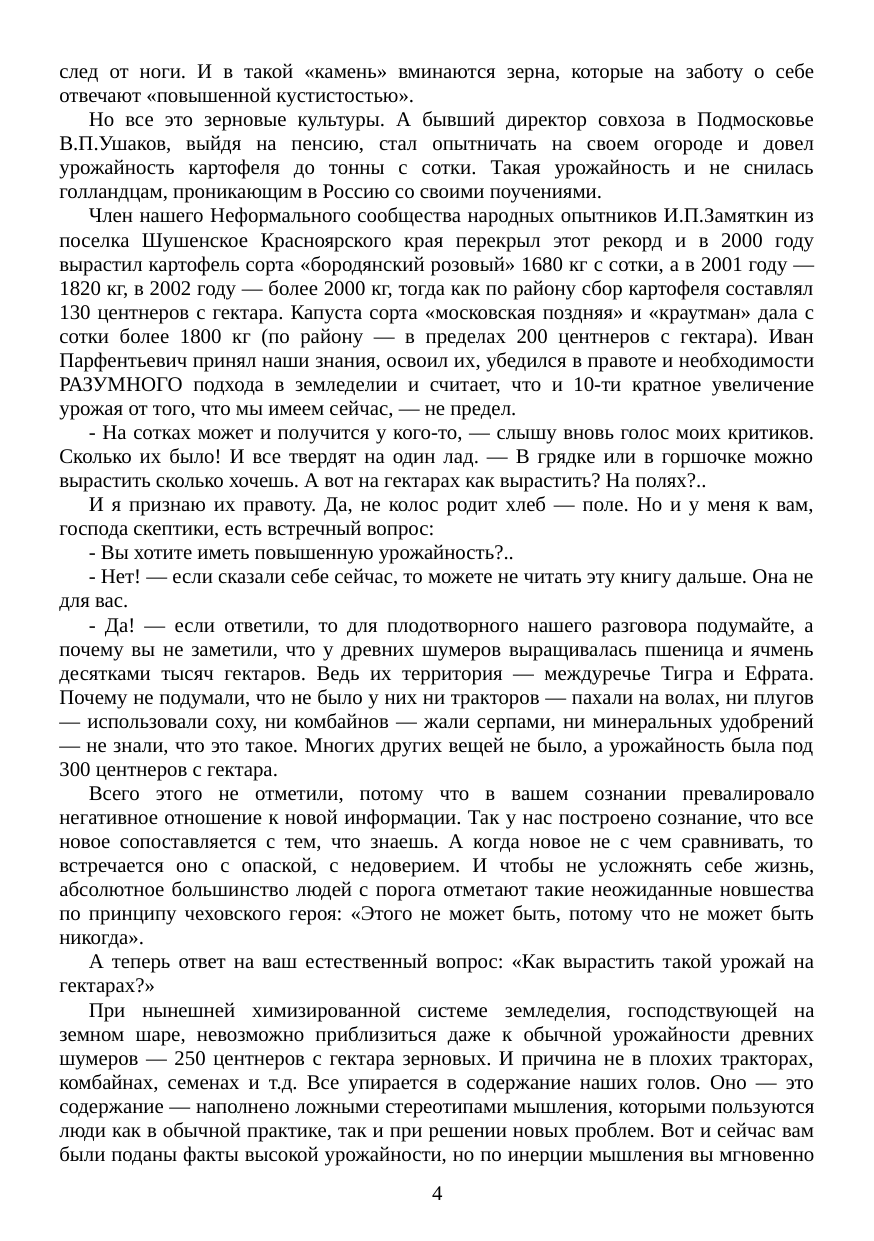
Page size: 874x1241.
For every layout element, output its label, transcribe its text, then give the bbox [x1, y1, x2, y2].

text Член нашего Неформального сообщества народных опытников И.П.Замяткин из поселка Шушенское Красноярского края перекрыл этот рекорд и в 2000 году вырастил картофель сорта «бородянский розовый» 1680 кг с сотки, а в 2001 году — 1820 кг, в 2002 году — более 2000 кг, тогда как по району сбор картофеля составлял 130 центнеров с гектара. Капуста сорта «московская поздняя» и «краутман» дала с сотки более 1800 кг (по району — в пределах 200 центнеров с гектара). Иван Парфентьевич принял наши знания, освоил их, убедился в правоте и необходимости РАЗУМНОГО подхода в земледелии и считает, что и 10-ти кратное увеличение урожая от того, что мы имеем сейчас, — не предел. [59, 203, 815, 420]
text И я признаю их правоту. Да, не колос родит хлеб — поле. Но и у меня к вам, господа скептики, есть встречный вопрос: [59, 492, 815, 540]
text Всего этого не отметили, потому что в вашем сознании превалировало негативное отношение к новой информации. Так у нас построено сознание, что все новое сопоставляется с тем, что знаешь. А когда новое не с чем сравнивать, то встречается оно с опаской, с недоверием. И чтобы не усложнять себе жизнь, абсолютное большинство людей с порога отметают такие неожиданные новшества по принципу чеховского героя: «Этого не может быть, потому что не может быть никогда». [59, 781, 815, 949]
text - Да! — если ответили, то для плодотворного нашего разговора подумайте, а почему вы не заметили, что у древних шумеров выращивалась пшеница и ячмень десятками тысяч гектаров. Ведь их территория — междуречье Тигра и Ефрата. Почему не подумали, что не было у них ни тракторов — пахали на волах, ни плугов — использовали соху, ни комбайнов — жали серпами, ни минеральных удобрений — не знали, что это такое. Многих других вещей не было, а урожайность была под 300 центнеров с гектара. [59, 612, 815, 781]
text Но все это зерновые культуры. А бывший директор совхоза в Подмосковье В.П.Ушаков, выйдя на пенсию, стал опытничать на своем огороде и довел урожайность картофеля до тонны с сотки. Такая урожайность и не снилась голландцам, проникающим в Россию со своими поучениями. [59, 107, 815, 203]
text При нынешней химизированной системе земледелия, господствующей на земном шаре, невозможно приблизиться даже к обычной урожайности древних шумеров — 250 центнеров с гектара зерновых. И причина не в плохих тракторах, комбайнах, семенах и т.д. Все упирается в содержание наших голов. Оно — это содержание — наполнено ложными стереотипами мышления, которыми пользуются люди как в обычной практике, так и при решении новых проблем. Вот и сейчас вам были поданы факты высокой урожайности, но по инерции мышления вы мгновенно [59, 997, 815, 1166]
text - Нет! — если сказали себе сейчас, то можете не читать эту книгу дальше. Она не для вас. [59, 564, 815, 612]
text А теперь ответ на ваш естественный вопрос: «Как вырастить такой урожай на гектарах?» [59, 949, 815, 997]
text - На сотках может и получится у кого-то, — слышу вновь голос моих критиков. Сколько их было! И все твердят на один лад. — В грядке или в горшочке можно вырастить сколько хочешь. А вот на гектарах как вырастить? На полях?.. [59, 420, 815, 492]
text - Вы хотите иметь повышенную урожайность?.. [59, 540, 815, 564]
text след от ноги. И в такой «камень» вминаются зерна, которые на заботу о себе отвечают «повышенной кустистостью». [59, 59, 815, 107]
